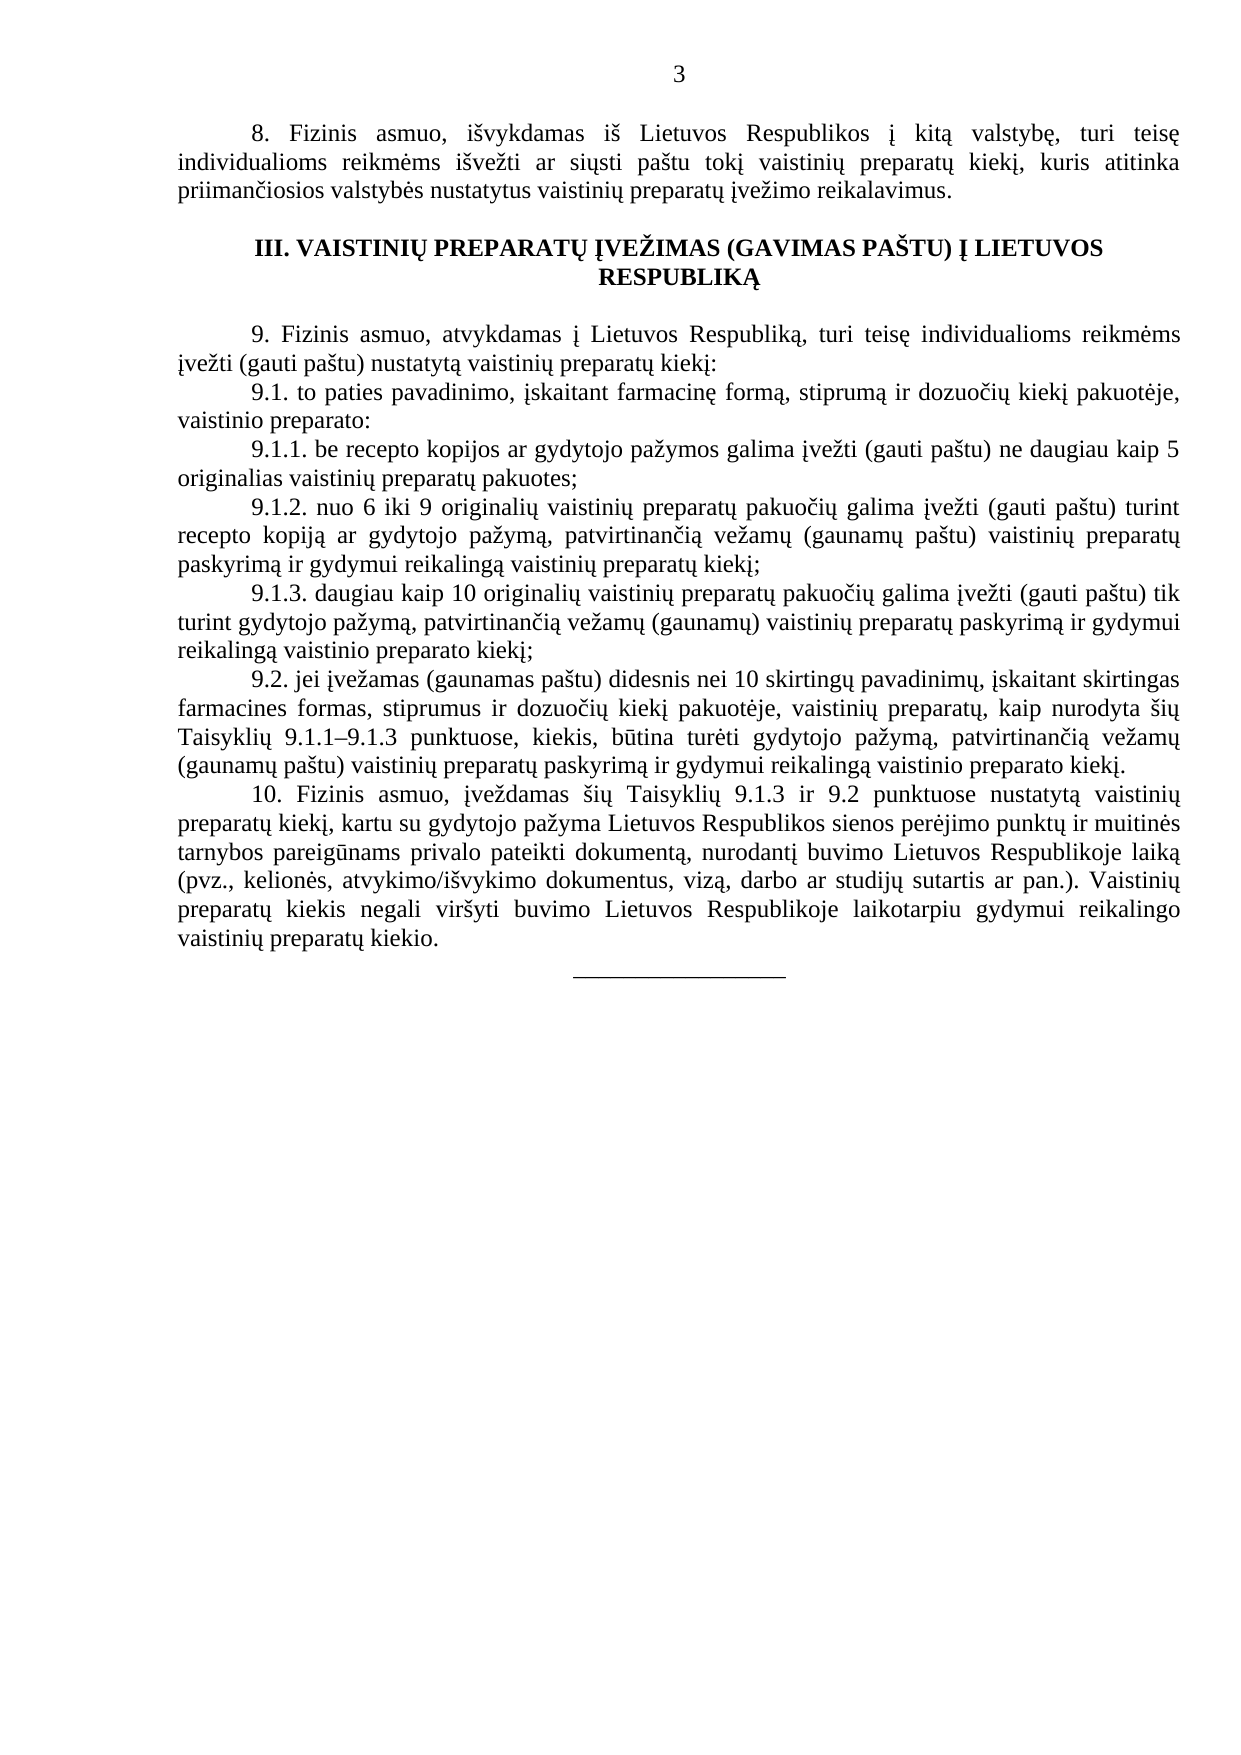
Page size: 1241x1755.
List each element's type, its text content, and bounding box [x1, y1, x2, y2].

text 8. Fizinis asmuo, išvykdamas iš Lietuvos Respublikos į kitą valstybę, turi teisę individualioms reikmėms išvežti ar siųsti paštu tokį vaistinių preparatų kiekį, kuris atitinka priimančiosios valstybės nustatytus vaistinių preparatų įvežimo reikalavimus. [177, 118, 1181, 204]
text 9.1.2. nuo 6 iki 9 originalių vaistinių preparatų pakuočių galima įvežti (gauti paštu) turint recepto kopiją ar gydytojo pažymą, patvirtinančią vežamų (gaunamų paštu) vaistinių preparatų paskyrimą ir gydymui reikalingą vaistinių preparatų kiekį; [177, 492, 1181, 578]
text 10. Fizinis asmuo, įveždamas šių Taisyklių 9.1.3 ir 9.2 punktuose nustatytą vaistinių preparatų kiekį, kartu su gydytojo pažyma Lietuvos Respublikos sienos perėjimo punktų ir muitinės tarnybos pareigūnams privalo pateikti dokumentą, nurodantį buvimo Lietuvos Respublikoje laiką (pvz., kelionės, atvykimo/išvykimo dokumentus, vizą, darbo ar studijų sutartis ar pan.). Vaistinių preparatų kiekis negali viršyti buvimo Lietuvos Respublikoje laikotarpiu gydymui reikalingo vaistinių preparatų kiekio. [177, 779, 1181, 952]
text III. VAISTINIŲ PREPARATŲ ĮVEŽIMAS (GAVIMAS PAŠTU) Į LIETUVOS RESPUBLIKĄ [177, 233, 1181, 291]
text 9.1.3. daugiau kaip 10 originalių vaistinių preparatų pakuočių galima įvežti (gauti paštu) tik turint gydytojo pažymą, patvirtinančią vežamų (gaunamų) vaistinių preparatų paskyrimą ir gydymui reikalingą vaistinio preparato kiekį; [177, 578, 1181, 664]
text _________________ [177, 952, 1181, 981]
text 9. Fizinis asmuo, atvykdamas į Lietuvos Respubliką, turi teisę individualioms reikmėms įvežti (gauti paštu) nustatytą vaistinių preparatų kiekį: [177, 319, 1181, 377]
text 9.2. jei įvežamas (gaunamas paštu) didesnis nei 10 skirtingų pavadinimų, įskaitant skirtingas farmacines formas, stiprumus ir dozuočių kiekį pakuotėje, vaistinių preparatų, kaip nurodyta šių Taisyklių 9.1.1–9.1.3 punktuose, kiekis, būtina turėti gydytojo pažymą, patvirtinančią vežamų (gaunamų paštu) vaistinių preparatų paskyrimą ir gydymui reikalingą vaistinio preparato kiekį. [177, 664, 1181, 779]
text 9.1.1. be recepto kopijos ar gydytojo pažymos galima įvežti (gauti paštu) ne daugiau kaip 5 originalias vaistinių preparatų pakuotes; [177, 434, 1181, 492]
text 9.1. to paties pavadinimo, įskaitant farmacinę formą, stiprumą ir dozuočių kiekį pakuotėje, vaistinio preparato: [177, 377, 1181, 434]
